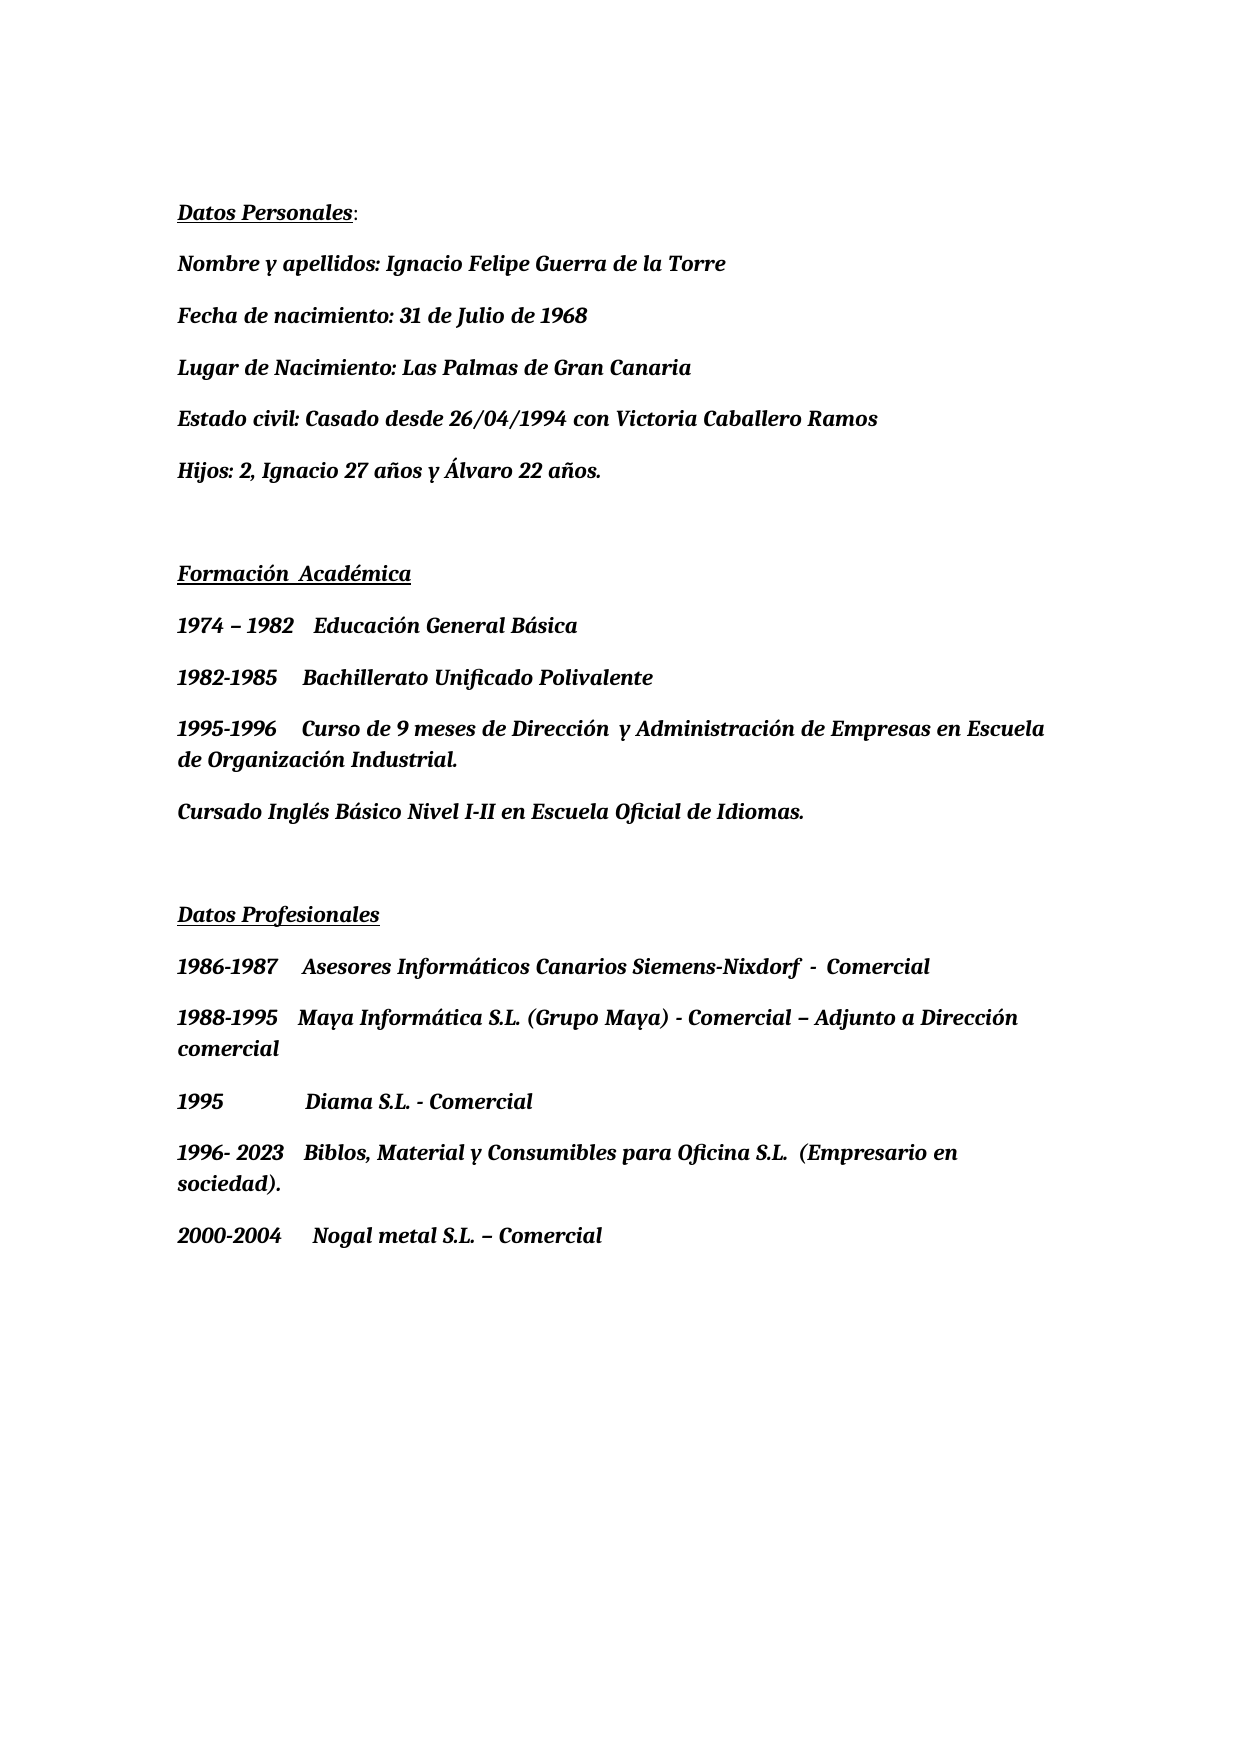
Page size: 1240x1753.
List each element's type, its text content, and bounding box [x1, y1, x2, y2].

text 1988-1995 Maya Informática S.L. (Grupo Maya) - Comercial – Adjunto a Dirección comercial [177, 1001, 1229, 1063]
text 1974 – 1982 Educación General Básica [177, 611, 1229, 639]
text Fecha de nacimiento: 31 de Julio de 1968 [177, 301, 1229, 329]
text 1996- 2023 Biblos, Material y Consumibles para Oficina S.L. (Empresario en sociedad). [177, 1136, 1229, 1197]
text Formación Académica [177, 559, 1229, 587]
text 2000-2004 Nogal metal S.L. – Comercial [177, 1221, 1229, 1249]
text Nombre y apellidos: Ignacio Felipe Guerra de la Torre [177, 249, 1229, 277]
text 1995 Diama S.L. - Comercial [177, 1087, 1229, 1115]
text Hijos: 2, Ignacio 27 años y Álvaro 22 años. [177, 456, 1229, 484]
text 1982-1985 Bachillerato Unificado Polivalente [177, 663, 1229, 691]
text Lugar de Nacimiento: Las Palmas de Gran Canaria [177, 353, 1229, 381]
text Estado civil: Casado desde 26/04/1994 con Victoria Caballero Ramos [177, 404, 1229, 432]
text Datos Profesionales [177, 900, 1229, 928]
text Cursado Inglés Básico Nivel I-II en Escuela Oficial de Idiomas. [177, 797, 1229, 825]
text Datos Personales: [177, 197, 1229, 226]
text 1986-1987 Asesores Informáticos Canarios Siemens-Nixdorf - Comercial [177, 952, 1229, 980]
text 1995-1996 Curso de 9 meses de Dirección y Administración de Empresas en Escuela de Organización Industrial. [177, 711, 1229, 773]
